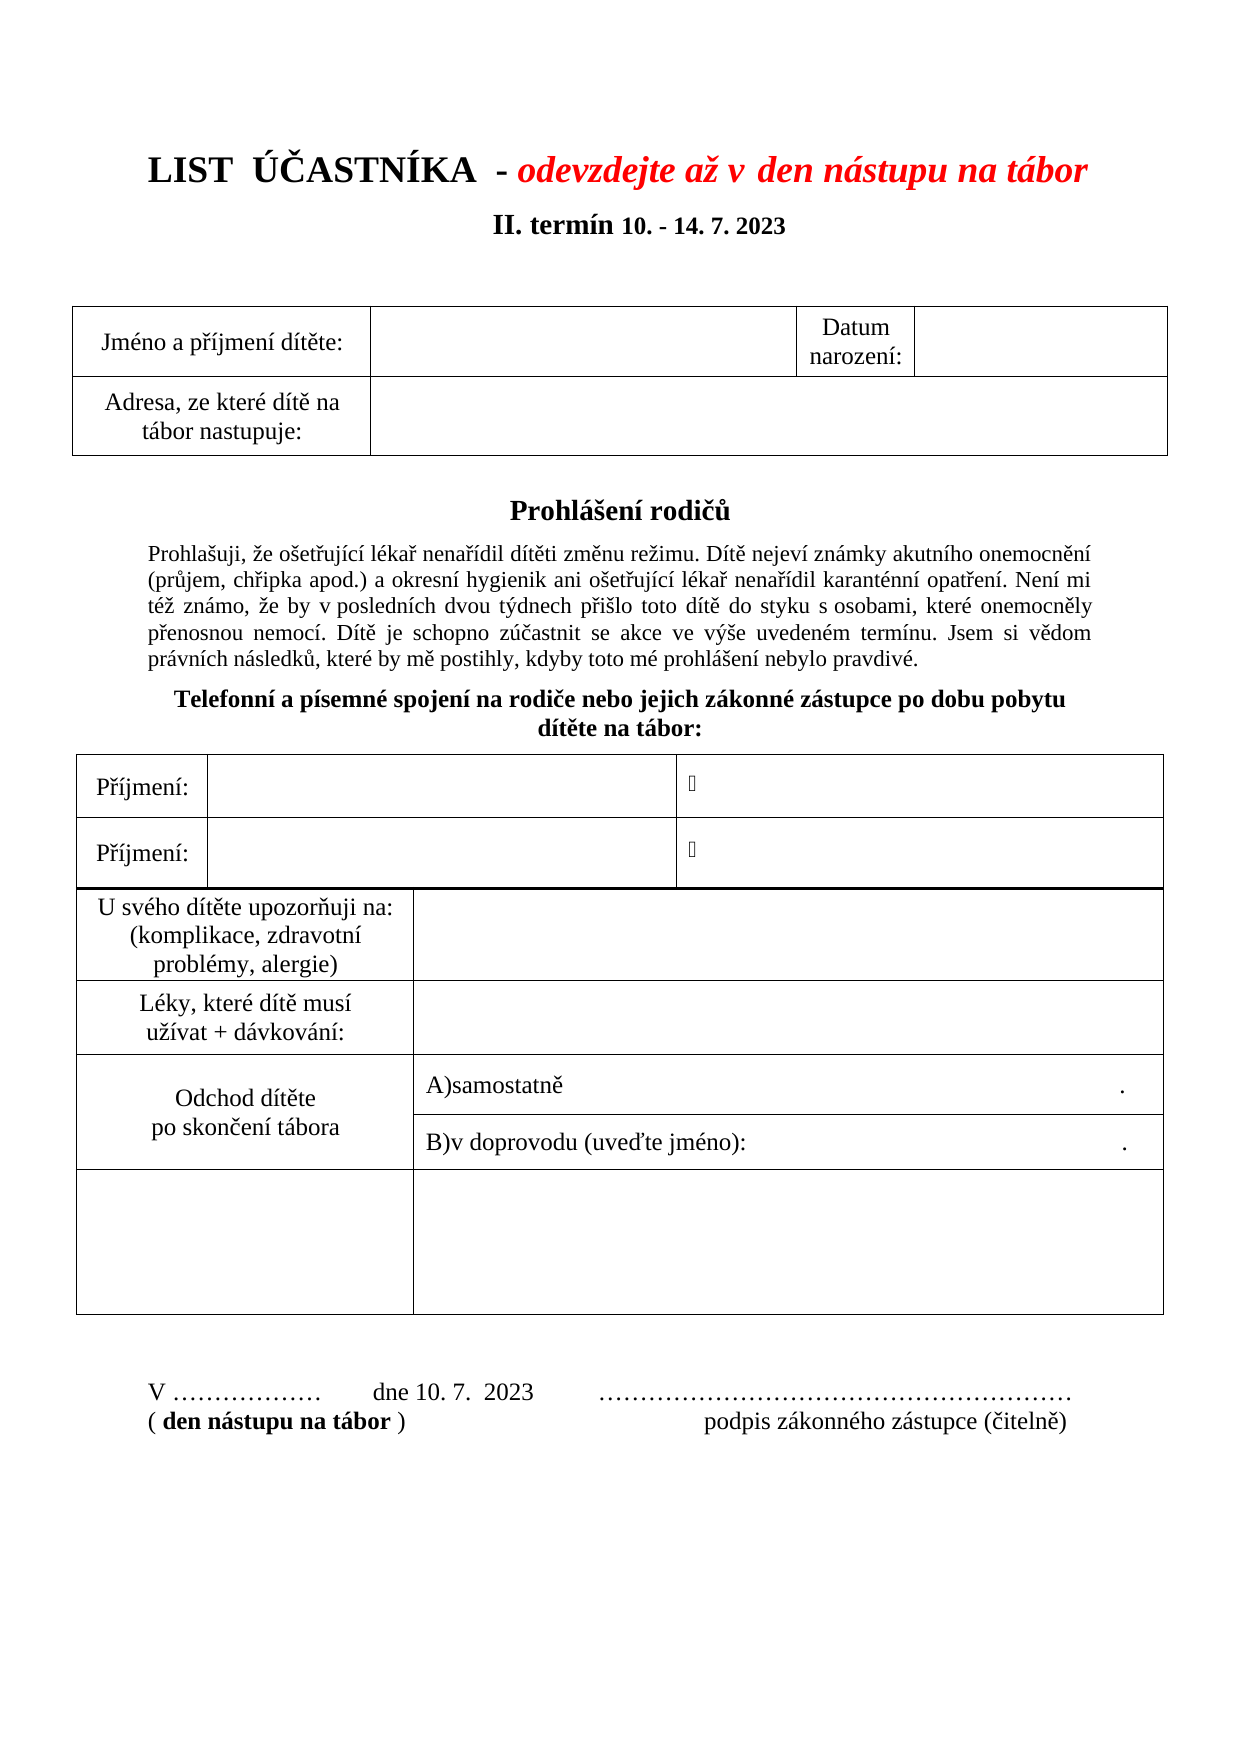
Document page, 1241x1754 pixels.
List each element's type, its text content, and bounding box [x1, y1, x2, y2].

table_cell [208, 818, 676, 887]
text LIST ÚČASTNÍKA - odevzdejte až v den nástupu na tábor [148, 148, 1093, 191]
table_cell B)v doprovodu (uveďte jméno): . [414, 1115, 1163, 1169]
text II. termín 10. - 14. 7. 2023 [185, 207, 1093, 241]
table_cell U svého dítěte upozorňuji na: (komplikace, zdravotní problémy, alergie) [77, 890, 413, 980]
table_header Datum narození: [797, 307, 914, 376]
table_cell [414, 981, 1163, 1054]
table_cell 🕿 [677, 818, 1163, 887]
text Prohlášení rodičů [148, 493, 1093, 527]
table_cell [414, 1170, 1163, 1314]
table_cell [414, 890, 1163, 980]
table_cell [371, 377, 1167, 455]
text Prohlašuji, že ošetřující lékař nenařídil dítěti změnu režimu. Dítě nejeví známky akutního onemocnění (průjem, chřipka apod.) a okresní hygienik ani ošetřující lékař nenařídil karanténní opatření. Není mi též známo, že by v posledních dvou týdnech přišlo toto dítě do styku s osobami, které onemocněly přenosnou nemocí. Dítě je schopno zúčastnit se akce ve výše uvedeném termínu. Jsem si vědom právních následků, které by mě postihly, kdyby toto mé prohlášení nebylo pravdivé. [148, 539, 1093, 671]
text V ……………… dne 10. 7. 2023 ………………………………………………… ( den nástupu na tábor ) podpis zákonného zástupce (čitelně) [148, 1377, 1093, 1435]
table_cell [77, 1170, 413, 1314]
table_cell Léky, které dítě musí užívat + dávkování: [77, 981, 413, 1054]
table_cell Příjmení: [77, 818, 207, 887]
table_header [208, 755, 676, 817]
table_header Jméno a příjmení dítěte: [73, 307, 370, 376]
text Telefonní a písemné spojení na rodiče nebo jejich zákonné zástupce po dobu pobytu dítěte na tábor: [148, 684, 1093, 741]
table_header [915, 307, 1167, 376]
table_header Příjmení: [77, 755, 207, 817]
table_cell A)samostatně . [414, 1055, 1163, 1114]
table_header 🕿 [677, 755, 1163, 817]
table_cell Adresa, ze které dítě na tábor nastupuje: [73, 377, 370, 455]
table_header [371, 307, 796, 376]
table_cell Odchod dítěte po skončení tábora [77, 1055, 413, 1169]
